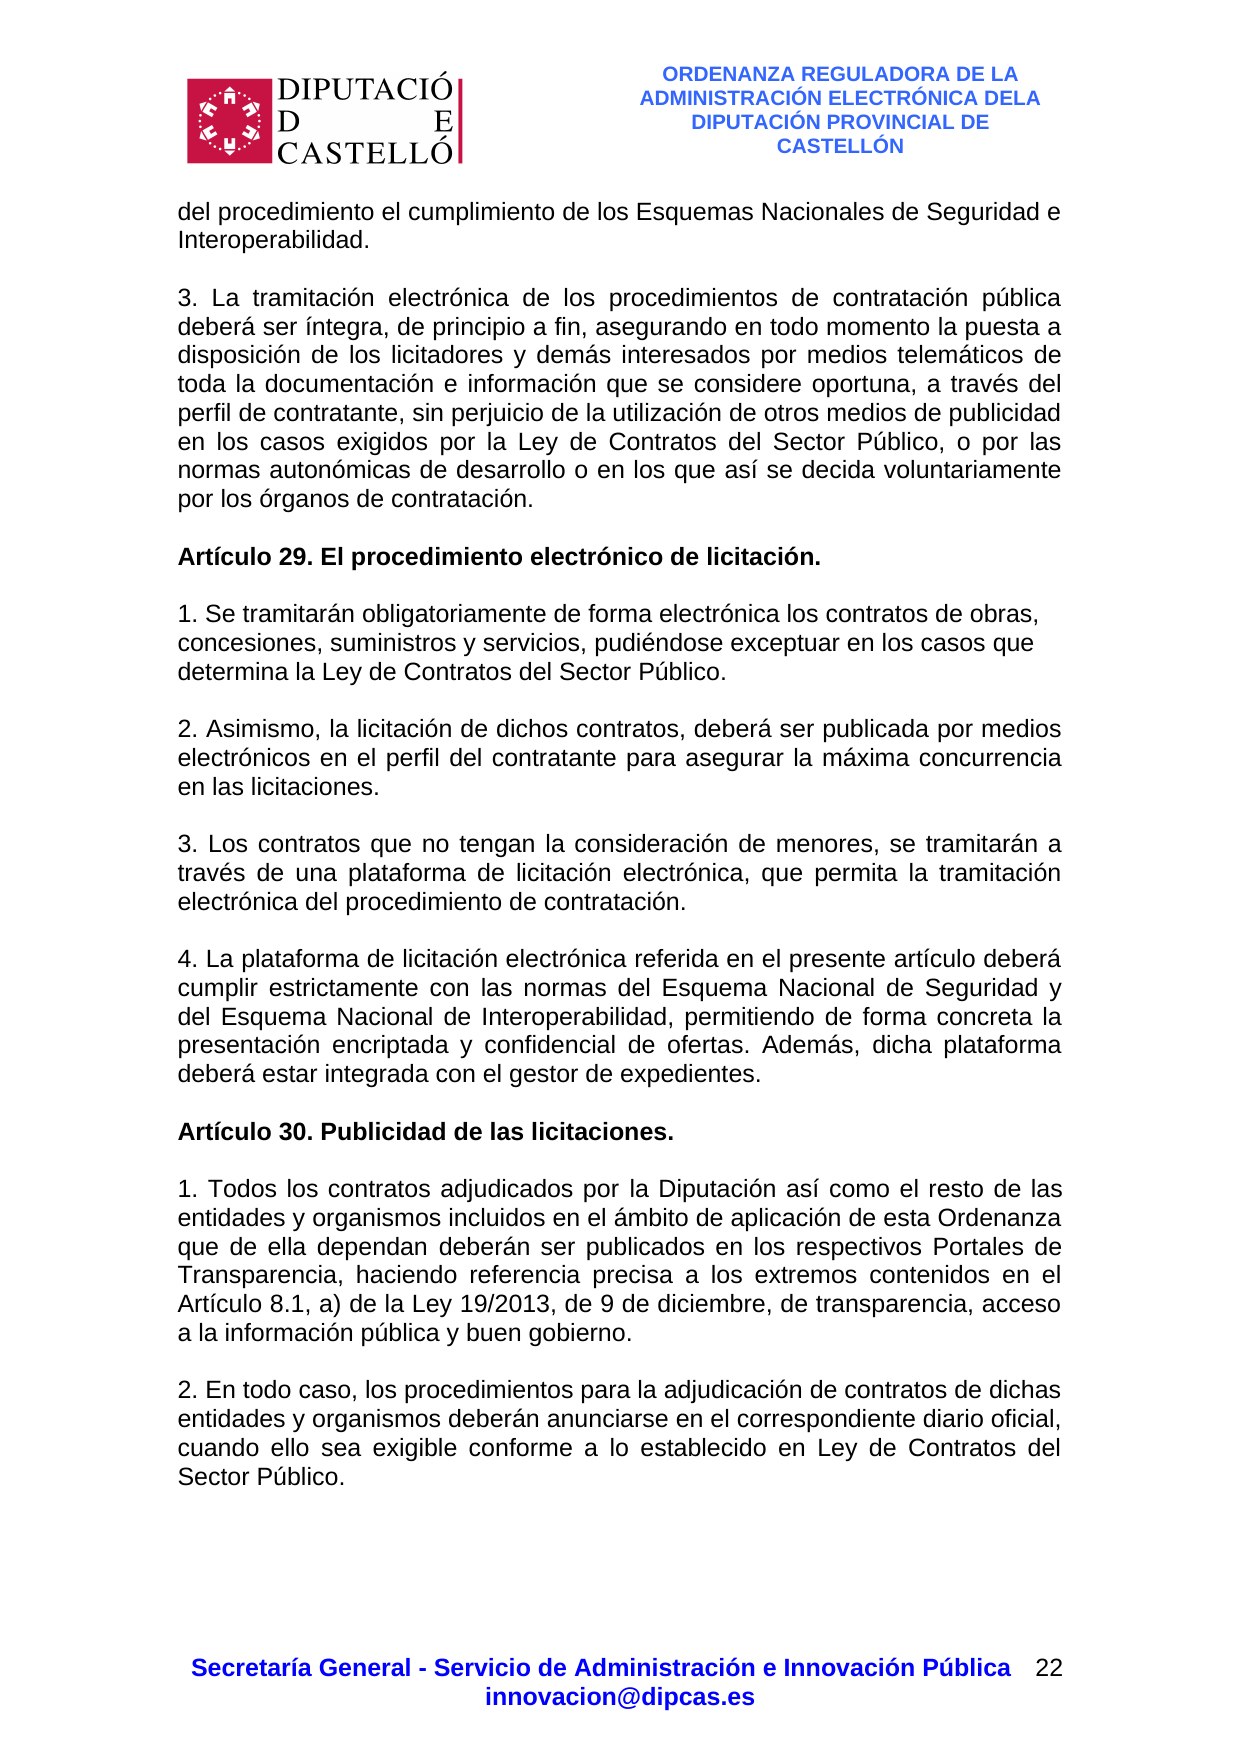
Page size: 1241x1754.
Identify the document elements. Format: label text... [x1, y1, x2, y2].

text 1. Se tramitarán obligatoriamente de forma electrónica los contratos de obras, concesiones, suministros y servicios, pudiéndose exceptuar en los casos que determina la Ley de Contratos del Sector Público. [177, 599, 1063, 686]
text 3. Los contratos que no tengan la consideración de menores, se tramitarán a través de una plataforma de licitación electrónica, que permita la tramitación electrónica del procedimiento de contratación. [177, 829, 1063, 916]
text 1. Todos los contratos adjudicados por la Diputación así como el resto de las entidades y organismos incluidos en el ámbito de aplicación de esta Ordenanza que de ella dependan deberán ser publicados en los respectivos Portales de Transparencia, haciendo referencia precisa a los extremos contenidos en el Artículo 8.1, a) de la Ley 19/2013, de 9 de diciembre, de transparencia, acceso a la información pública y buen gobierno. [177, 1174, 1063, 1347]
text Artículo 29. El procedimiento electrónico de licitación. [177, 542, 1063, 571]
text del procedimiento el cumplimiento de los Esquemas Nacionales de Seguridad e Interoperabilidad. [177, 197, 1063, 254]
text 4. La plataforma de licitación electrónica referida en el presente artículo deberá cumplir estrictamente con las normas del Esquema Nacional de Seguridad y del Esquema Nacional de Interoperabilidad, permitiendo de forma concreta la presentación encriptada y confidencial de ofertas. Además, dicha plataforma deberá estar integrada con el gestor de expedientes. [177, 944, 1063, 1088]
text 3. La tramitación electrónica de los procedimientos de contratación pública deberá ser íntegra, de principio a fin, asegurando en todo momento la puesta a disposición de los licitadores y demás interesados por medios telemáticos de toda la documentación e información que se considere oportuna, a través del perfil de contratante, sin perjuicio de la utilización de otros medios de publicidad en los casos exigidos por la Ley de Contratos del Sector Público, o por las normas autonómicas de desarrollo o en los que así se decida voluntariamente por los órganos de contratación. [177, 283, 1063, 513]
text Artículo 30. Publicidad de las licitaciones. [177, 1117, 1063, 1146]
text 2. En todo caso, los procedimientos para la adjudicación de contratos de dichas entidades y organismos deberán anunciarse en el correspondiente diario oficial, cuando ello sea exigible conforme a lo establecido en Ley de Contratos del Sector Público. [177, 1376, 1063, 1491]
text 2. Asimismo, la licitación de dichos contratos, deberá ser publicada por medios electrónicos en el perfil del contratante para asegurar la máxima concurrencia en las licitaciones. [177, 714, 1063, 801]
picture [187, 71, 463, 164]
